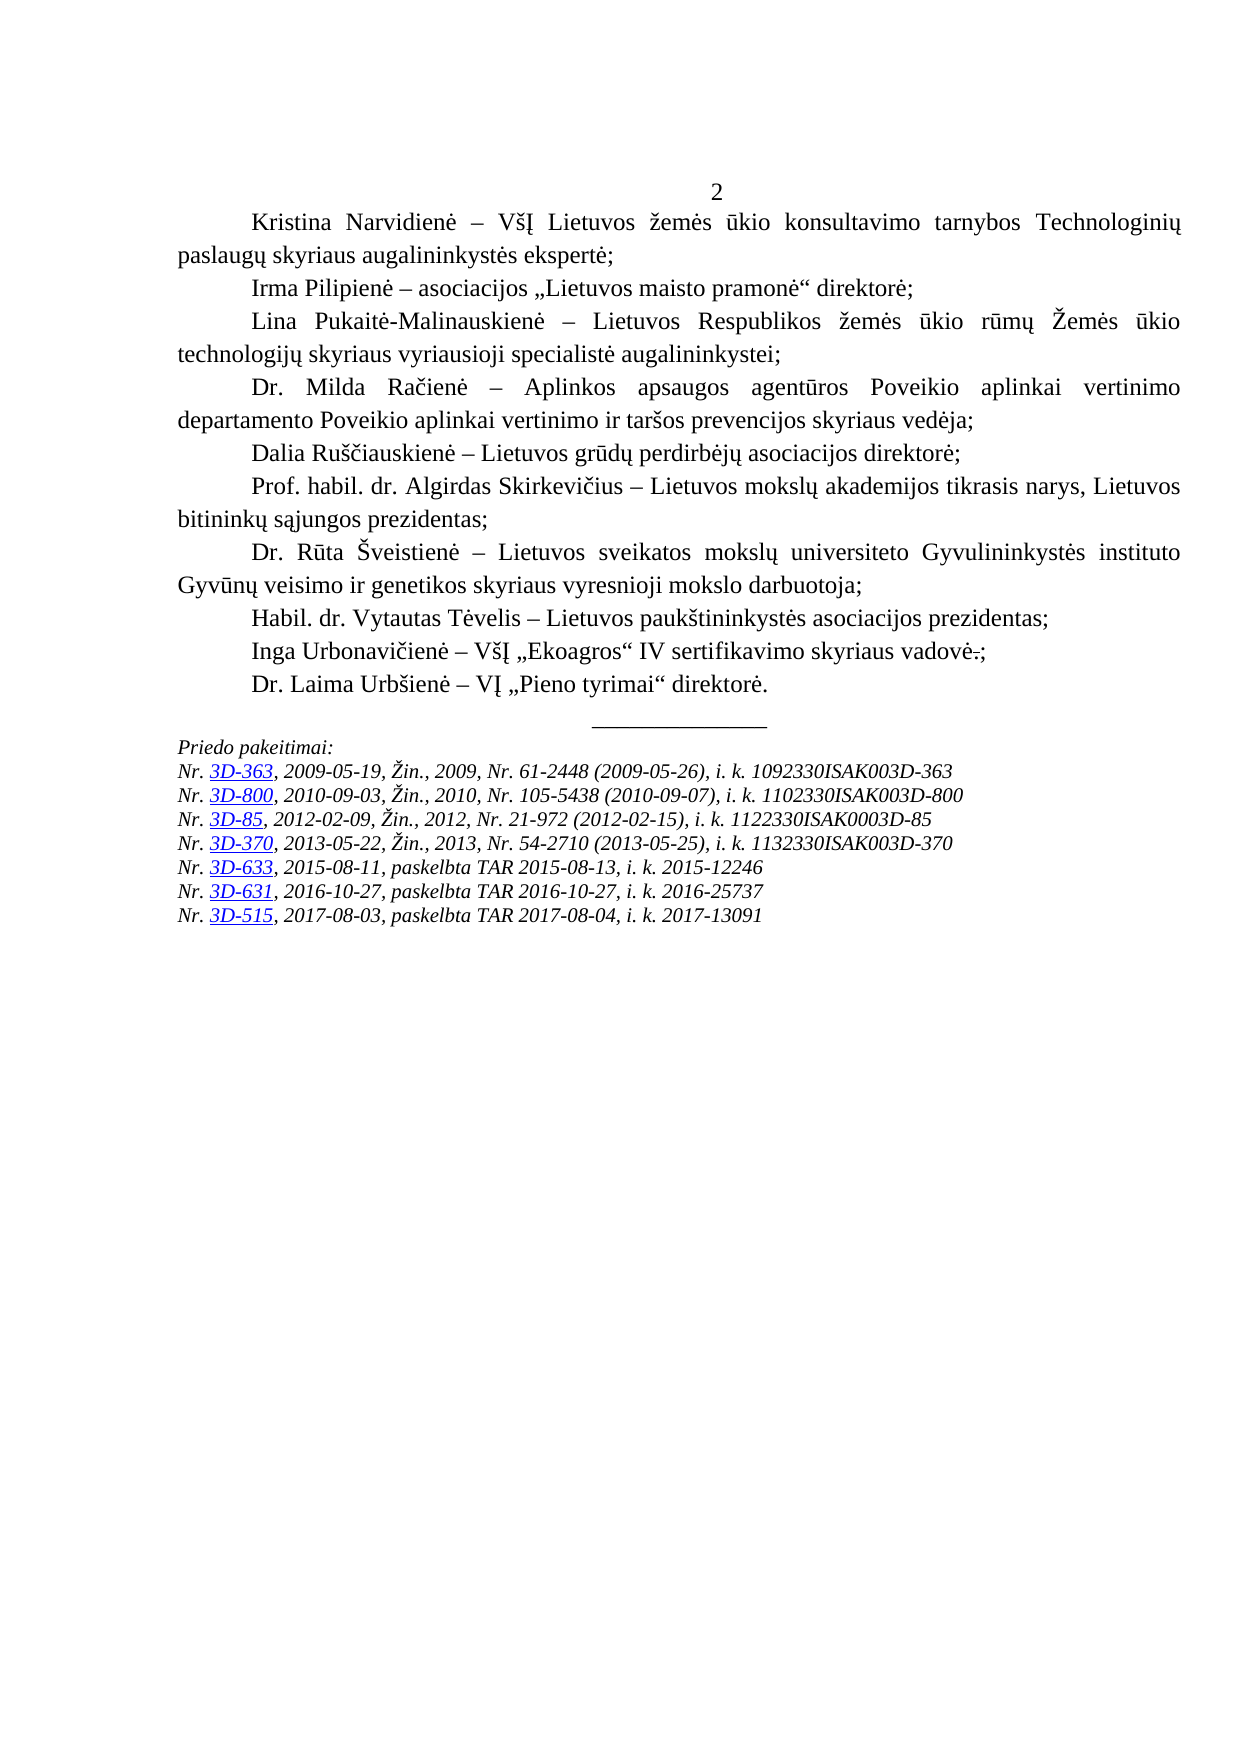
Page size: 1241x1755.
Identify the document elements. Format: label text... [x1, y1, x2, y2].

text ______________ [177, 702, 1181, 731]
text Prof. habil. dr. Algirdas Skirkevičius – Lietuvos mokslų akademijos tikrasis narys, Lietuvos bitininkų sąjungos prezidentas; [177, 471, 1181, 533]
text Dr. Laima Urbšienė – VĮ „Pieno tyrimai“ direktorė. [177, 669, 1181, 698]
text Nr. 3D-631, 2016-10-27, paskelbta TAR 2016-10-27, i. k. 2016-25737 [177, 879, 1181, 903]
text Nr. 3D-633, 2015-08-11, paskelbta TAR 2015-08-13, i. k. 2015-12246 [177, 855, 1181, 879]
text Dalia Ruščiauskienė – Lietuvos grūdų perdirbėjų asociacijos direktorė; [177, 438, 1181, 467]
text Inga Urbonavičienė – VšĮ „Ekoagros“ IV sertifikavimo skyriaus vadovė.; [177, 636, 1181, 665]
text Kristina Narvidienė – VšĮ Lietuvos žemės ūkio konsultavimo tarnybos Technologinių paslaugų skyriaus augalininkystės ekspertė; [177, 207, 1181, 268]
text Nr. 3D-370, 2013-05-22, Žin., 2013, Nr. 54-2710 (2013-05-25), i. k. 1132330ISAK003D-370 [177, 831, 1181, 855]
text Dr. Milda Račienė – Aplinkos apsaugos agentūros Poveikio aplinkai vertinimo departamento Poveikio aplinkai vertinimo ir taršos prevencijos skyriaus vedėja; [177, 372, 1181, 433]
text Priedo pakeitimai: [177, 735, 1181, 759]
text Nr. 3D-800, 2010-09-03, Žin., 2010, Nr. 105-5438 (2010-09-07), i. k. 1102330ISAK003D-800 [177, 783, 1181, 807]
text Nr. 3D-85, 2012-02-09, Žin., 2012, Nr. 21-972 (2012-02-15), i. k. 1122330ISAK0003D-85 [177, 807, 1181, 831]
text Nr. 3D-363, 2009-05-19, Žin., 2009, Nr. 61-2448 (2009-05-26), i. k. 1092330ISAK003D-363 [177, 759, 1181, 783]
text Habil. dr. Vytautas Tėvelis – Lietuvos paukštininkystės asociacijos prezidentas; [177, 603, 1181, 632]
text Dr. Rūta Šveistienė – Lietuvos sveikatos mokslų universiteto Gyvulininkystės instituto Gyvūnų veisimo ir genetikos skyriaus vyresnioji mokslo darbuotoja; [177, 537, 1181, 599]
text Irma Pilipienė – asociacijos „Lietuvos maisto pramonė“ direktorė; [177, 273, 1181, 301]
text Nr. 3D-515, 2017-08-03, paskelbta TAR 2017-08-04, i. k. 2017-13091 [177, 903, 1181, 927]
text Lina Pukaitė-Malinauskienė – Lietuvos Respublikos žemės ūkio rūmų Žemės ūkio technologijų skyriaus vyriausioji specialistė augalininkystei; [177, 306, 1181, 367]
